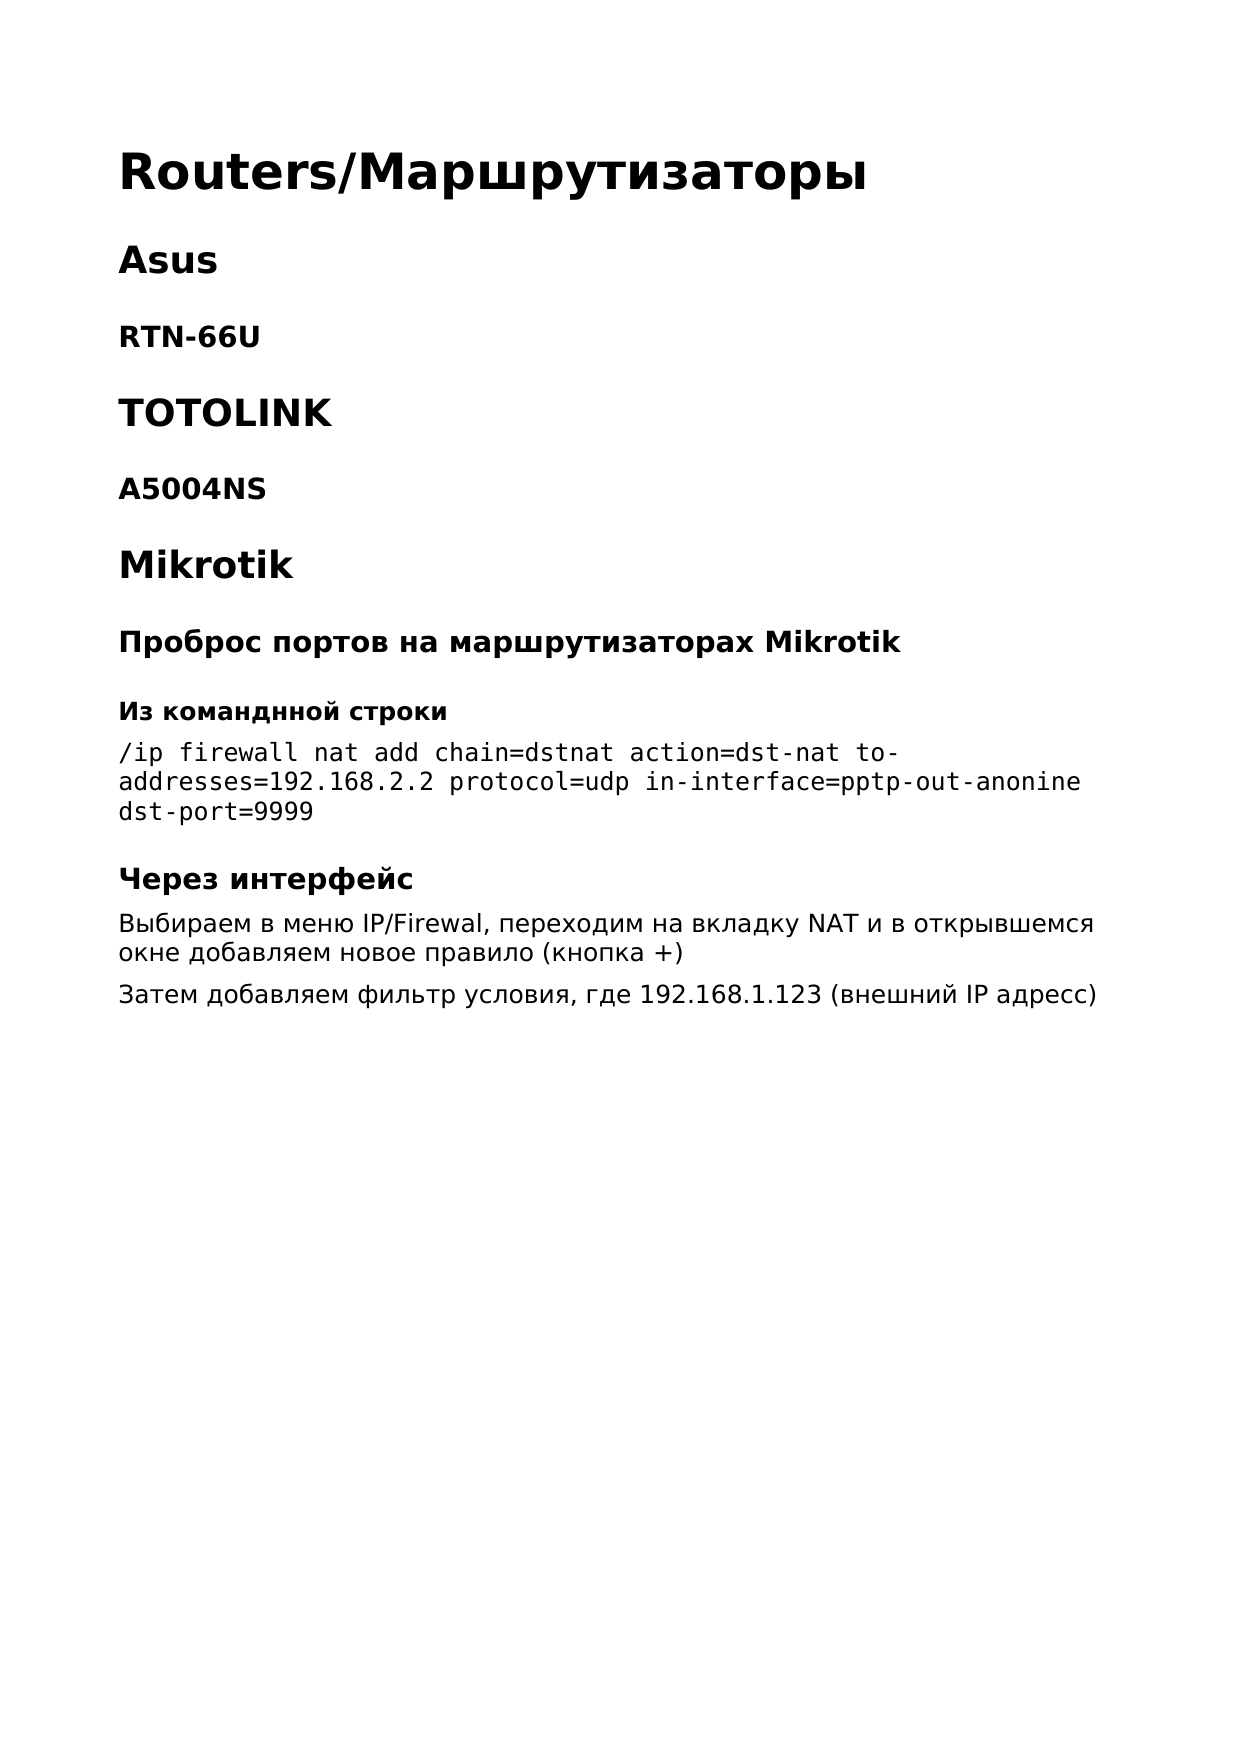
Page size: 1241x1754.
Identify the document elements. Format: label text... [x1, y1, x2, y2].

text /ip firewall nat add chain=dstnat action=dst-nat to-addresses=192.168.2.2 protocol=udp in-interface=pptp-out-anonine dst-port=9999 [118, 738, 1122, 826]
subtitle Из команднной строки [118, 697, 1122, 726]
subtitle A5004NS [118, 473, 1122, 507]
subtitle TOTOLINK [118, 391, 1122, 435]
subtitle Через интерфейс [118, 863, 1122, 897]
subtitle Mikrotik [118, 544, 1122, 588]
subtitle Проброс портов на маршрутизаторах Mikrotik [118, 625, 1122, 659]
subtitle Asus [118, 239, 1122, 282]
subtitle RTN-66U [118, 320, 1122, 354]
subtitle Routers/Маршрутизаторы [118, 143, 1122, 201]
text Выбираем в меню IP/Firewal, переходим на вкладку NAT и в открывшемся окне добавляем новое правило (кнопка +) [118, 909, 1122, 967]
text Затем добавляем фильтр условия, где 192.168.1.123 (внешний IP адресс) [118, 980, 1122, 1009]
